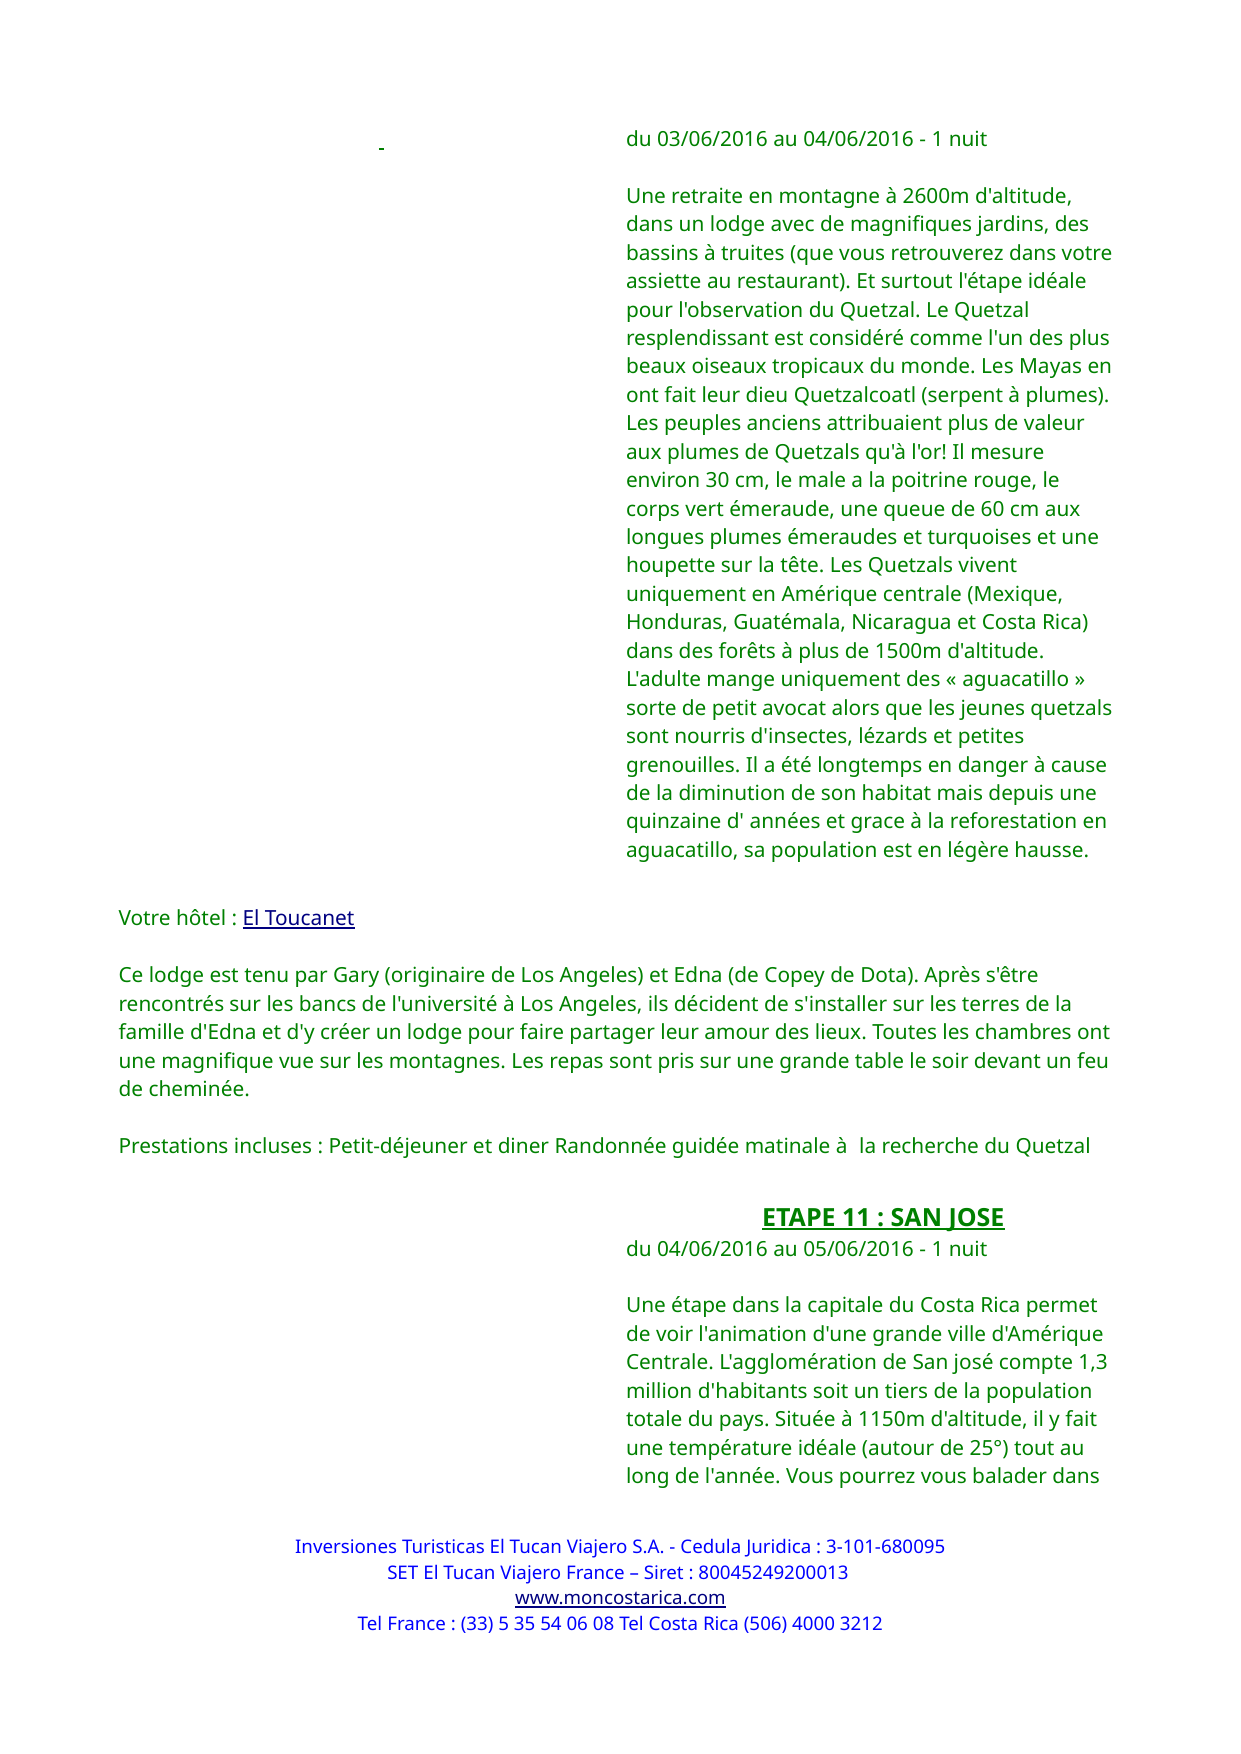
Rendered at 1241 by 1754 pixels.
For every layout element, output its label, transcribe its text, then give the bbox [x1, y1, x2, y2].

table_header [118, 1194, 620, 1495]
table_header ETAPE 11 : SAN JOSE du 04/06/2016 au 05/06/2016 - 1 nuit Une étape dans la capitale du Costa Rica permet de voir l'animation d'une grande ville d'Amérique Centrale. L'agglomération de San josé compte 1,3 million d'habitants soit un tiers de la population totale du pays. Située à 1150m d'altitude, il y fait une température idéale (autour de 25°) tout au long de l'année. Vous pourrez vous balader dans [620, 1194, 1122, 1495]
text Votre hôtel : El Toucanet [118, 903, 1122, 932]
text Ce lodge est tenu par Gary (originaire de Los Angeles) et Edna (de Copey de Dota). Après s'être rencontrés sur les bancs de l'université à Los Angeles, ils décident de s'installer sur les terres de la famille d'Edna et d'y créer un lodge pour faire partager leur amour des lieux. Toutes les chambres ont une magnifique vue sur les montagnes. Les repas sont pris sur une grande table le soir devant un feu de cheminée. [118, 960, 1122, 1103]
table_header [118, 118, 620, 869]
table_header du 03/06/2016 au 04/06/2016 - 1 nuit Une retraite en montagne à 2600m d'altitude, dans un lodge avec de magnifiques jardins, des bassins à truites (que vous retrouverez dans votre assiette au restaurant). Et surtout l'étape idéale pour l'observation du Quetzal. Le Quetzal resplendissant est considéré comme l'un des plus beaux oiseaux tropicaux du monde. Les Mayas en ont fait leur dieu Quetzalcoatl (serpent à plumes). Les peuples anciens attribuaient plus de valeur aux plumes de Quetzals qu'à l'or! Il mesure environ 30 cm, le male a la poitrine rouge, le corps vert émeraude, une queue de 60 cm aux longues plumes émeraudes et turquoises et une houpette sur la tête. Les Quetzals vivent uniquement en Amérique centrale (Mexique, Honduras, Guatémala, Nicaragua et Costa Rica) dans des forêts à plus de 1500m d'altitude. L'adulte mange uniquement des « aguacatillo » sorte de petit avocat alors que les jeunes quetzals sont nourris d'insectes, lézards et petites grenouilles. Il a été longtemps en danger à cause de la diminution de son habitat mais depuis une quinzaine d' années et grace à la reforestation en aguacatillo, sa population est en légère hausse. [620, 118, 1122, 869]
text Prestations incluses : Petit-déjeuner et diner Randonnée guidée matinale à la recherche du Quetzal [118, 1131, 1122, 1160]
